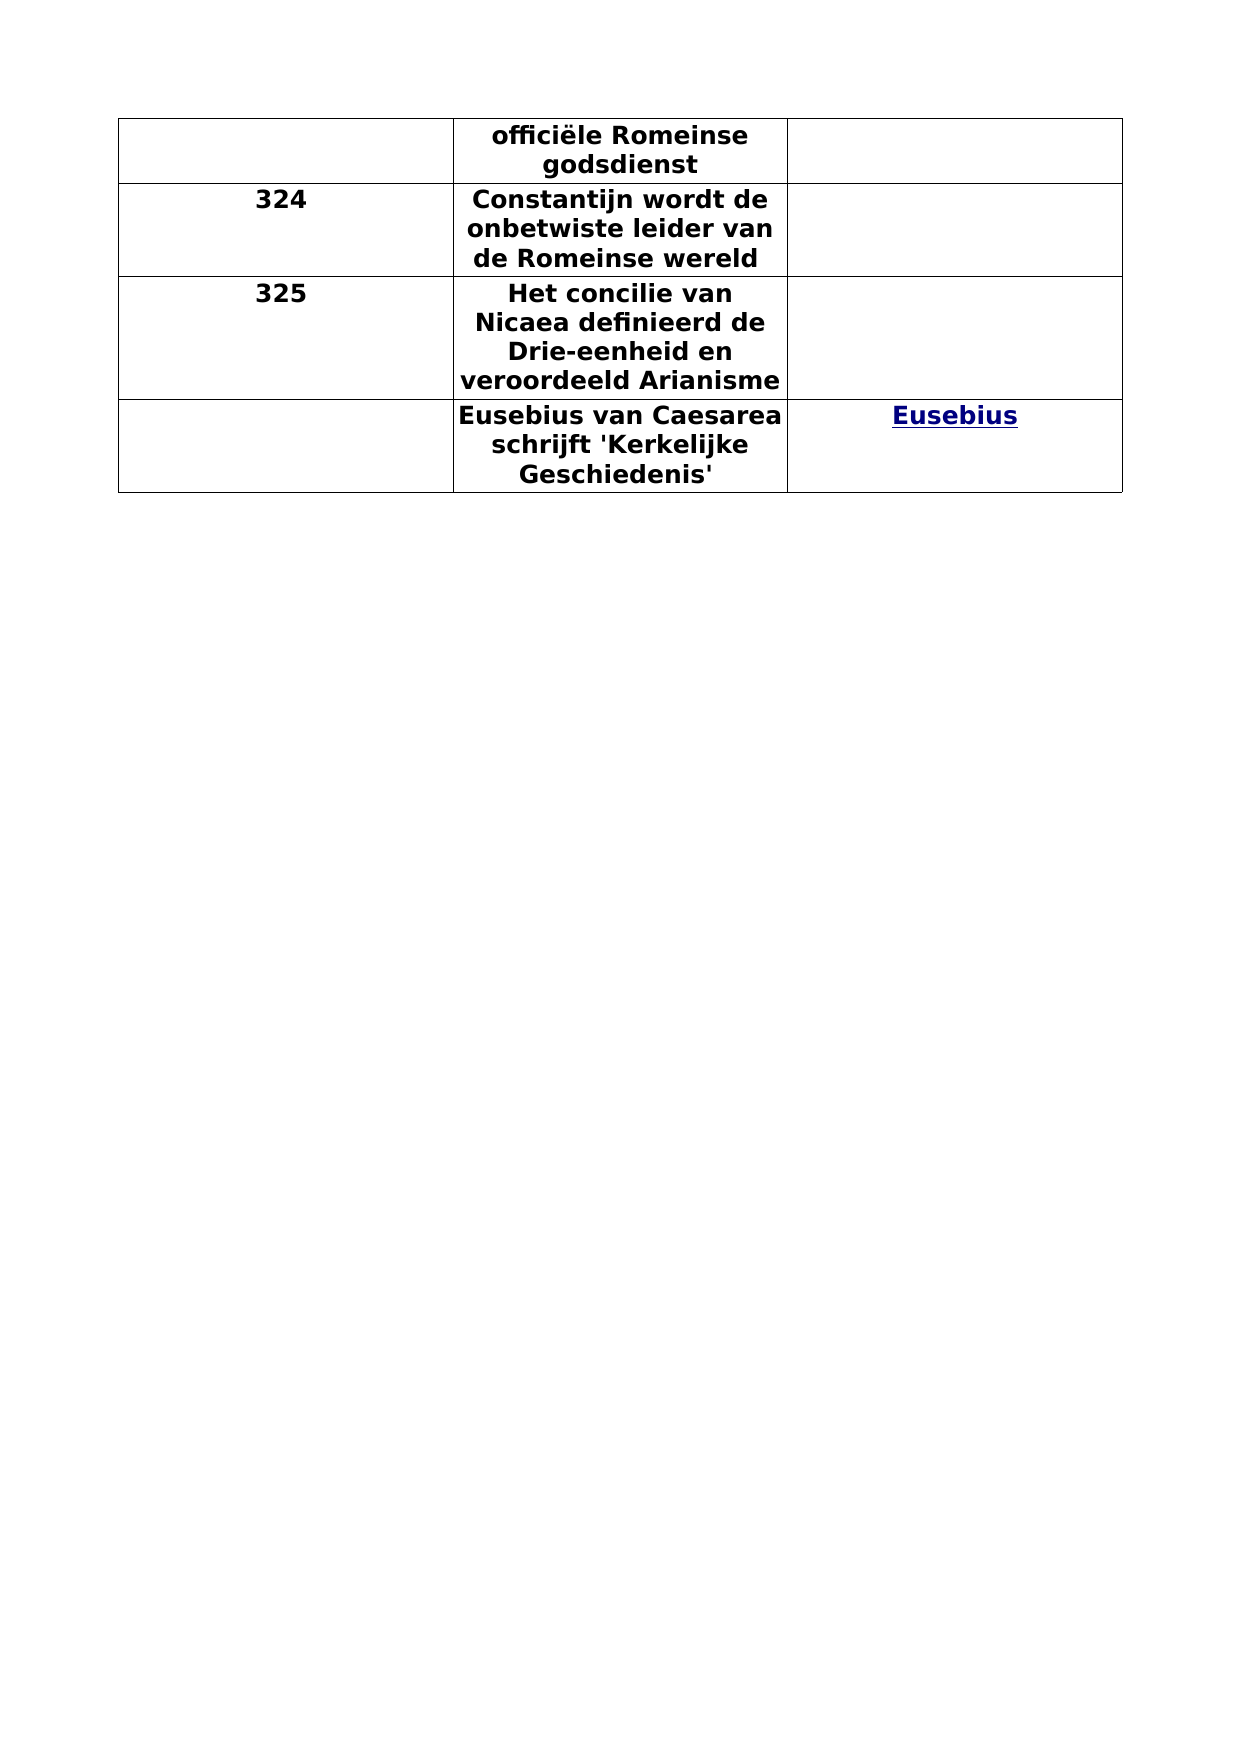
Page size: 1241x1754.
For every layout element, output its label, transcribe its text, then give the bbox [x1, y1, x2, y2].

table_cell Eusebius van Caesarea schrijft 'Kerkelijke Geschiedenis' [454, 400, 787, 492]
table_cell [119, 119, 453, 182]
table_cell [788, 277, 1122, 398]
table_cell [788, 184, 1122, 276]
table_cell 324 [119, 184, 453, 276]
table_cell officiële Romeinse godsdienst [454, 119, 787, 182]
table_cell [119, 400, 453, 492]
table_cell Constantijn wordt de onbetwiste leider van de Romeinse wereld [454, 184, 787, 276]
table_cell Eusebius [788, 400, 1122, 492]
table_cell [788, 119, 1122, 182]
table_cell Het concilie van Nicaea definieerd de Drie-eenheid en veroordeeld Arianisme [454, 277, 787, 398]
table_cell 325 [119, 277, 453, 398]
